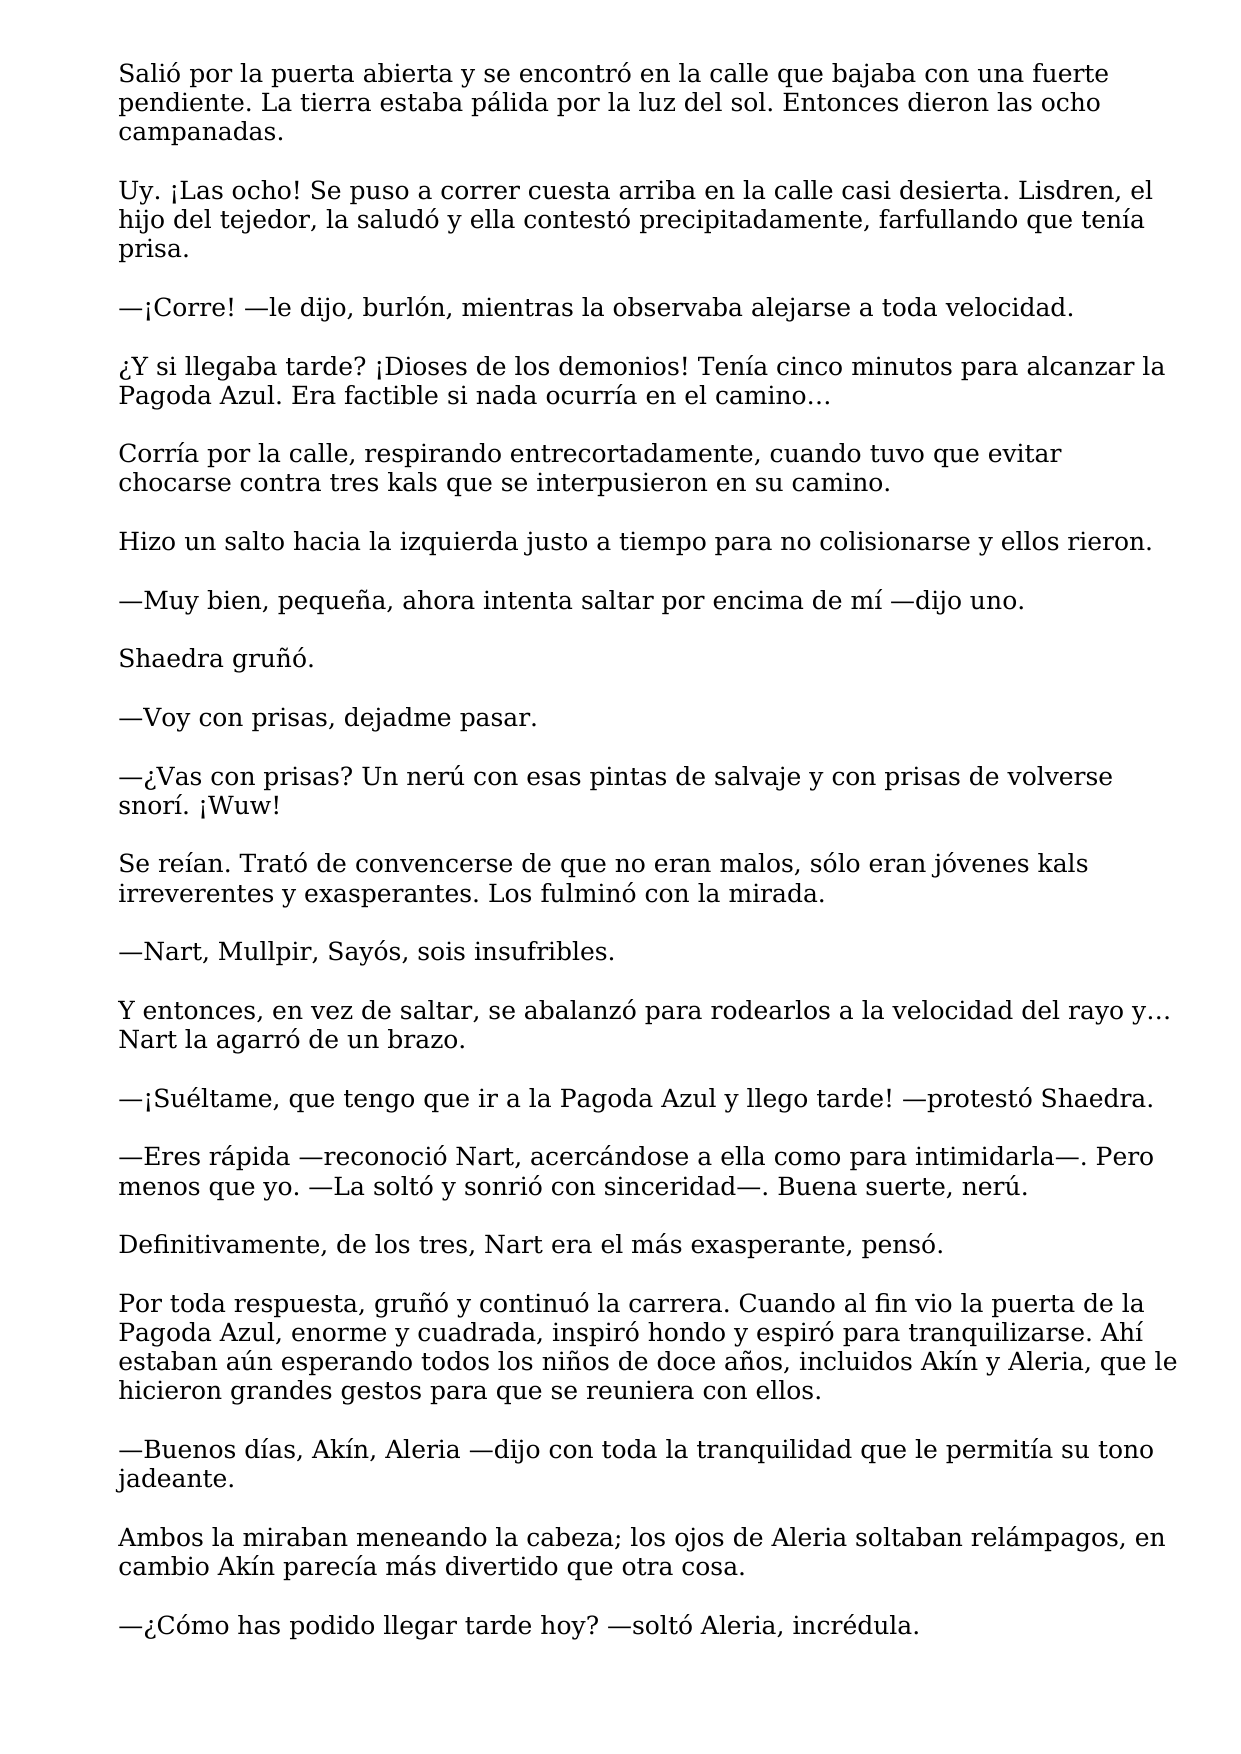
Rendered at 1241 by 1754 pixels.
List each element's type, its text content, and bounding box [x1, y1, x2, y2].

text Uy. ¡Las ocho! Se puso a correr cuesta arriba en la calle casi desierta. Lisdren, el hijo del tejedor, la saludó y ella contestó precipitadamente, farfullando que tenía prisa. [118, 176, 1181, 263]
text —Buenos días, Akín, Aleria —dijo con toda la tranquilidad que le permitía su tono jadeante. [118, 1435, 1181, 1493]
text Hizo un salto hacia la izquierda justo a tiempo para no colisionarse y ellos rieron. [118, 527, 1181, 556]
text Ambos la miraban meneando la cabeza; los ojos de Aleria soltaban relámpagos, en cambio Akín parecía más divertido que otra cosa. [118, 1523, 1181, 1581]
text —Muy bien, pequeña, ahora intenta saltar por encima de mí —dijo uno. [118, 586, 1181, 615]
text —¡Suéltame, que tengo que ir a la Pagoda Azul y llego tarde! —protestó Shaedra. [118, 1084, 1181, 1113]
text Shaedra gruñó. [118, 644, 1181, 674]
text Y entonces, en vez de saltar, se abalanzó para rodearlos a la velocidad del rayo y… Nart la agarró de un brazo. [118, 996, 1181, 1054]
text —¿Cómo has podido llegar tarde hoy? —soltó Aleria, incrédula. [118, 1611, 1181, 1640]
text —¿Vas con prisas? Un nerú con esas pintas de salvaje y con prisas de volverse snorí. ¡Wuw! [118, 762, 1181, 820]
text —¡Corre! —le dijo, burlón, mientras la observaba alejarse a toda velocidad. [118, 293, 1181, 322]
text Salió por la puerta abierta y se encontró en la calle que bajaba con una fuerte pendiente. La tierra estaba pálida por la luz del sol. Entonces dieron las ocho campanadas. [118, 59, 1181, 147]
text —Nart, Mullpir, Sayós, sois insufribles. [118, 937, 1181, 967]
text —Voy con prisas, dejadme pasar. [118, 703, 1181, 732]
text Definitivamente, de los tres, Nart era el más exasperante, pensó. [118, 1230, 1181, 1259]
text ¿Y si llegaba tarde? ¡Dioses de los demonios! Tenía cinco minutos para alcanzar la Pagoda Azul. Era factible si nada ocurría en el camino… [118, 352, 1181, 410]
text Corría por la calle, respirando entrecortadamente, cuando tuvo que evitar chocarse contra tres kals que se interpusieron en su camino. [118, 439, 1181, 498]
text —Eres rápida —reconoció Nart, acercándose a ella como para intimidarla—. Pero menos que yo. —La soltó y sonrió con sinceridad—. Buena suerte, nerú. [118, 1143, 1181, 1201]
text Por toda respuesta, gruñó y continuó la carrera. Cuando al fin vio la puerta de la Pagoda Azul, enorme y cuadrada, inspiró hondo y espiró para tranquilizarse. Ahí estaban aún esperando todos los niños de doce años, incluidos Akín y Aleria, que le hicieron grandes gestos para que se reuniera con ellos. [118, 1289, 1181, 1406]
text Se reían. Trató de convencerse de que no eran malos, sólo eran jóvenes kals irreverentes y exasperantes. Los fulminó con la mirada. [118, 850, 1181, 908]
